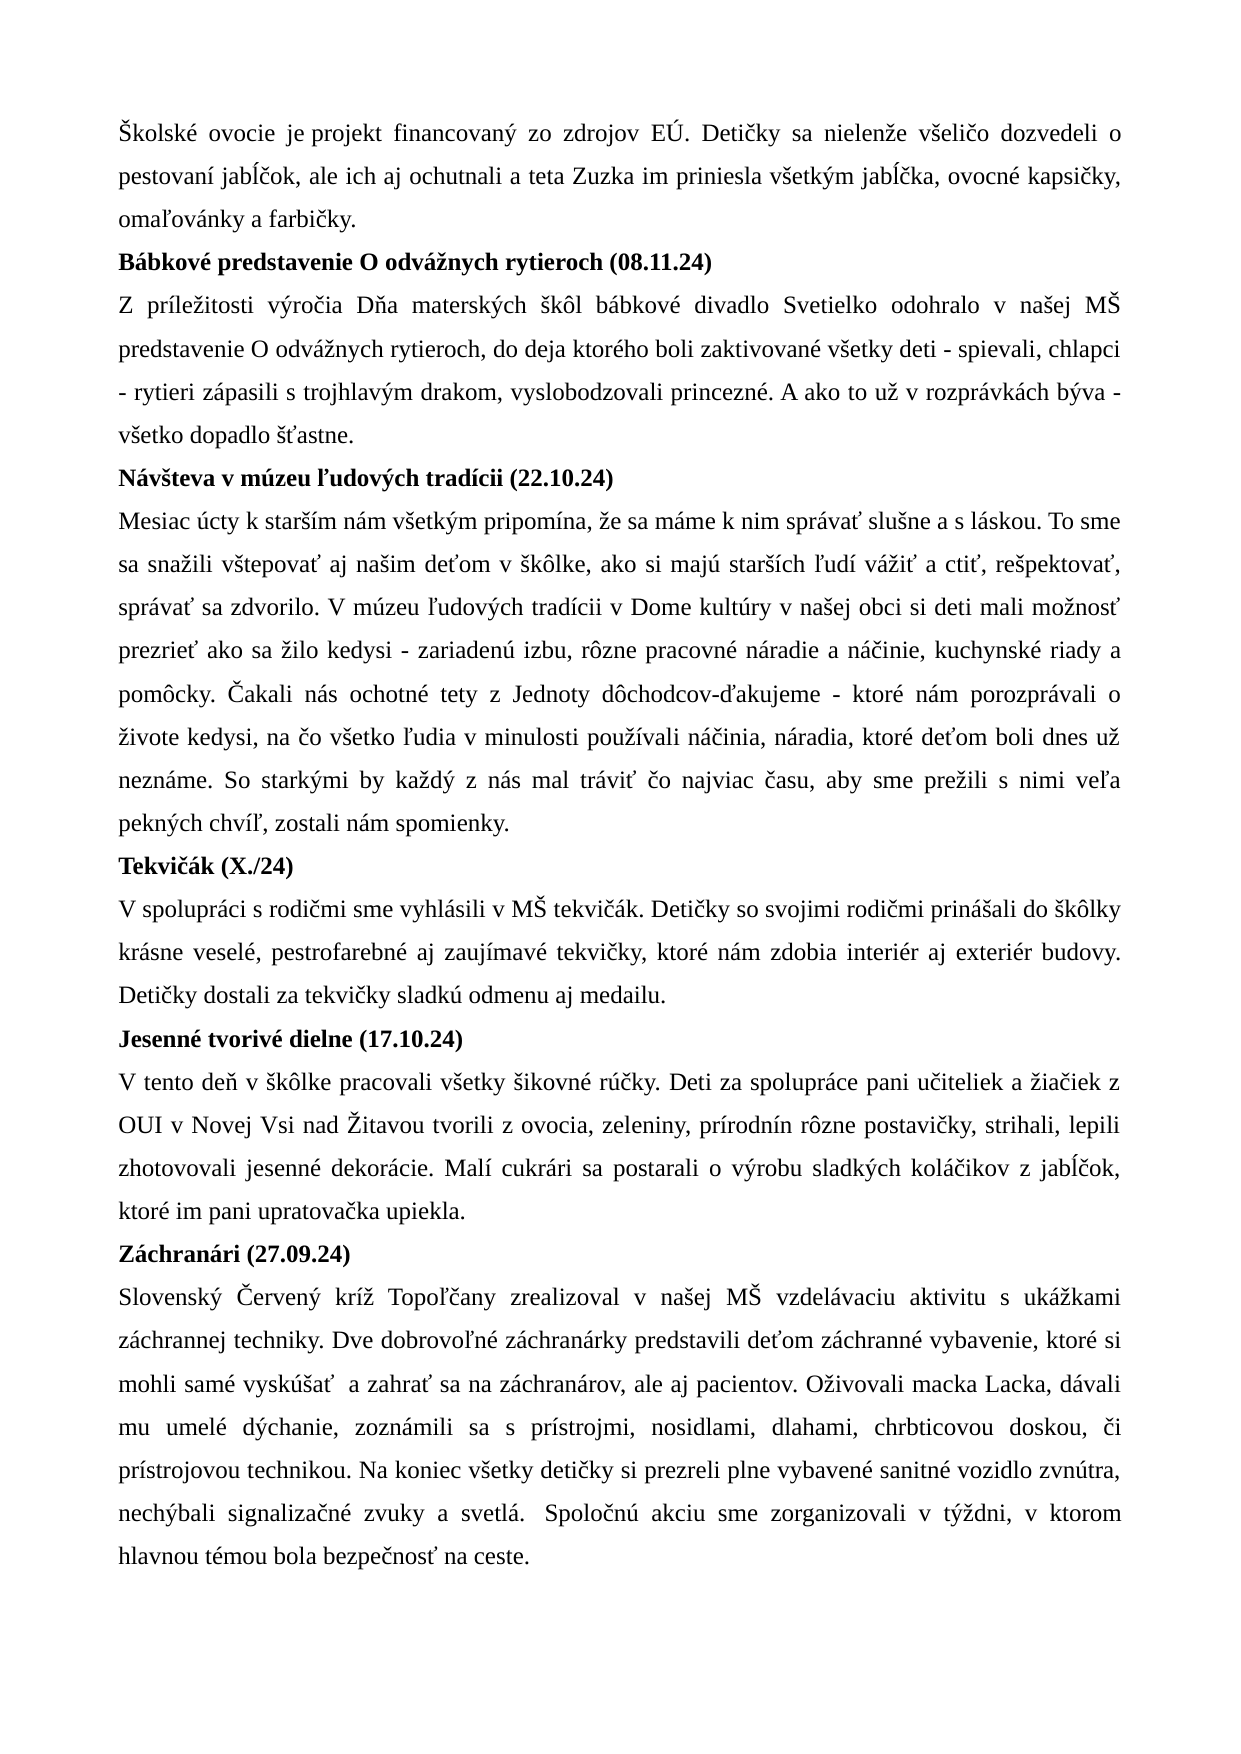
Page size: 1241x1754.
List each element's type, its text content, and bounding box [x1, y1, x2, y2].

text Tekvičák (X./24) [118, 851, 1122, 880]
text Slovenský Červený kríž Topoľčany zrealizoval v našej MŠ vzdelávaciu aktivitu s ukážkami záchrannej techniky. Dve dobrovoľné záchranárky predstavili deťom záchranné vybavenie, ktoré si mohli samé vyskúšať a zahrať sa na záchranárov, ale aj pacientov. Oživovali macka Lacka, dávali mu umelé dýchanie, zoznámili sa s prístrojmi, nosidlami, dlahami, chrbticovou doskou, či prístrojovou technikou. Na koniec všetky detičky si prezreli plne vybavené sanitné vozidlo zvnútra, nechýbali signalizačné zvuky a svetlá. Spoločnú akciu sme zorganizovali v týždni, v ktorom hlavnou témou bola bezpečnosť na ceste. [118, 1282, 1122, 1570]
text Mesiac úcty k starším nám všetkým pripomína, že sa máme k nim správať slušne a s láskou. To sme sa snažili vštepovať aj našim deťom v škôlke, ako si majú starších ľudí vážiť a ctiť, rešpektovať, správať sa zdvorilo. V múzeu ľudových tradícii v Dome kultúry v našej obci si deti mali možnosť prezrieť ako sa žilo kedysi - zariadenú izbu, rôzne pracovné náradie a náčinie, kuchynské riady a pomôcky. Čakali nás ochotné tety z Jednoty dôchodcov-ďakujeme - ktoré nám porozprávali o živote kedysi, na čo všetko ľudia v minulosti používali náčinia, náradia, ktoré deťom boli dnes už neznáme. So starkými by každý z nás mal tráviť čo najviac času, aby sme prežili s nimi veľa pekných chvíľ, zostali nám spomienky. [118, 506, 1122, 837]
text V spolupráci s rodičmi sme vyhlásili v MŠ tekvičák. Detičky so svojimi rodičmi prinášali do škôlky krásne veselé, pestrofarebné aj zaujímavé tekvičky, ktoré nám zdobia interiér aj exteriér budovy. Detičky dostali za tekvičky sladkú odmenu aj medailu. [118, 894, 1122, 1009]
text Návšteva v múzeu ľudových tradícii (22.10.24) [118, 463, 1122, 492]
text Z príležitosti výročia Dňa materských škôl bábkové divadlo Svetielko odohralo v našej MŠ predstavenie O odvážnych rytieroch, do deja ktorého boli zaktivované všetky deti - spievali, chlapci - rytieri zápasili s trojhlavým drakom, vyslobodzovali princezné. A ako to už v rozprávkách býva - všetko dopadlo šťastne. [118, 291, 1122, 449]
text Záchranári (27.09.24) [118, 1239, 1122, 1268]
text V tento deň v škôlke pracovali všetky šikovné rúčky. Deti za spolupráce pani učiteliek a žiačiek z OUI v Novej Vsi nad Žitavou tvorili z ovocia, zeleniny, prírodnín rôzne postavičky, strihali, lepili zhotovovali jesenné dekorácie. Malí cukrári sa postarali o výrobu sladkých koláčikov z jabĺčok, ktoré im pani upratovačka upiekla. [118, 1067, 1122, 1225]
text Jesenné tvorivé dielne (17.10.24) [118, 1024, 1122, 1052]
text Bábkové predstavenie O odvážnych rytieroch (08.11.24) [118, 247, 1122, 276]
text Školské ovocie je projekt financovaný zo zdrojov EÚ. Detičky sa nielenže všeličo dozvedeli o pestovaní jabĺčok, ale ich aj ochutnali a teta Zuzka im priniesla všetkým jabĺčka, ovocné kapsičky, omaľovánky a farbičky. [118, 118, 1122, 233]
